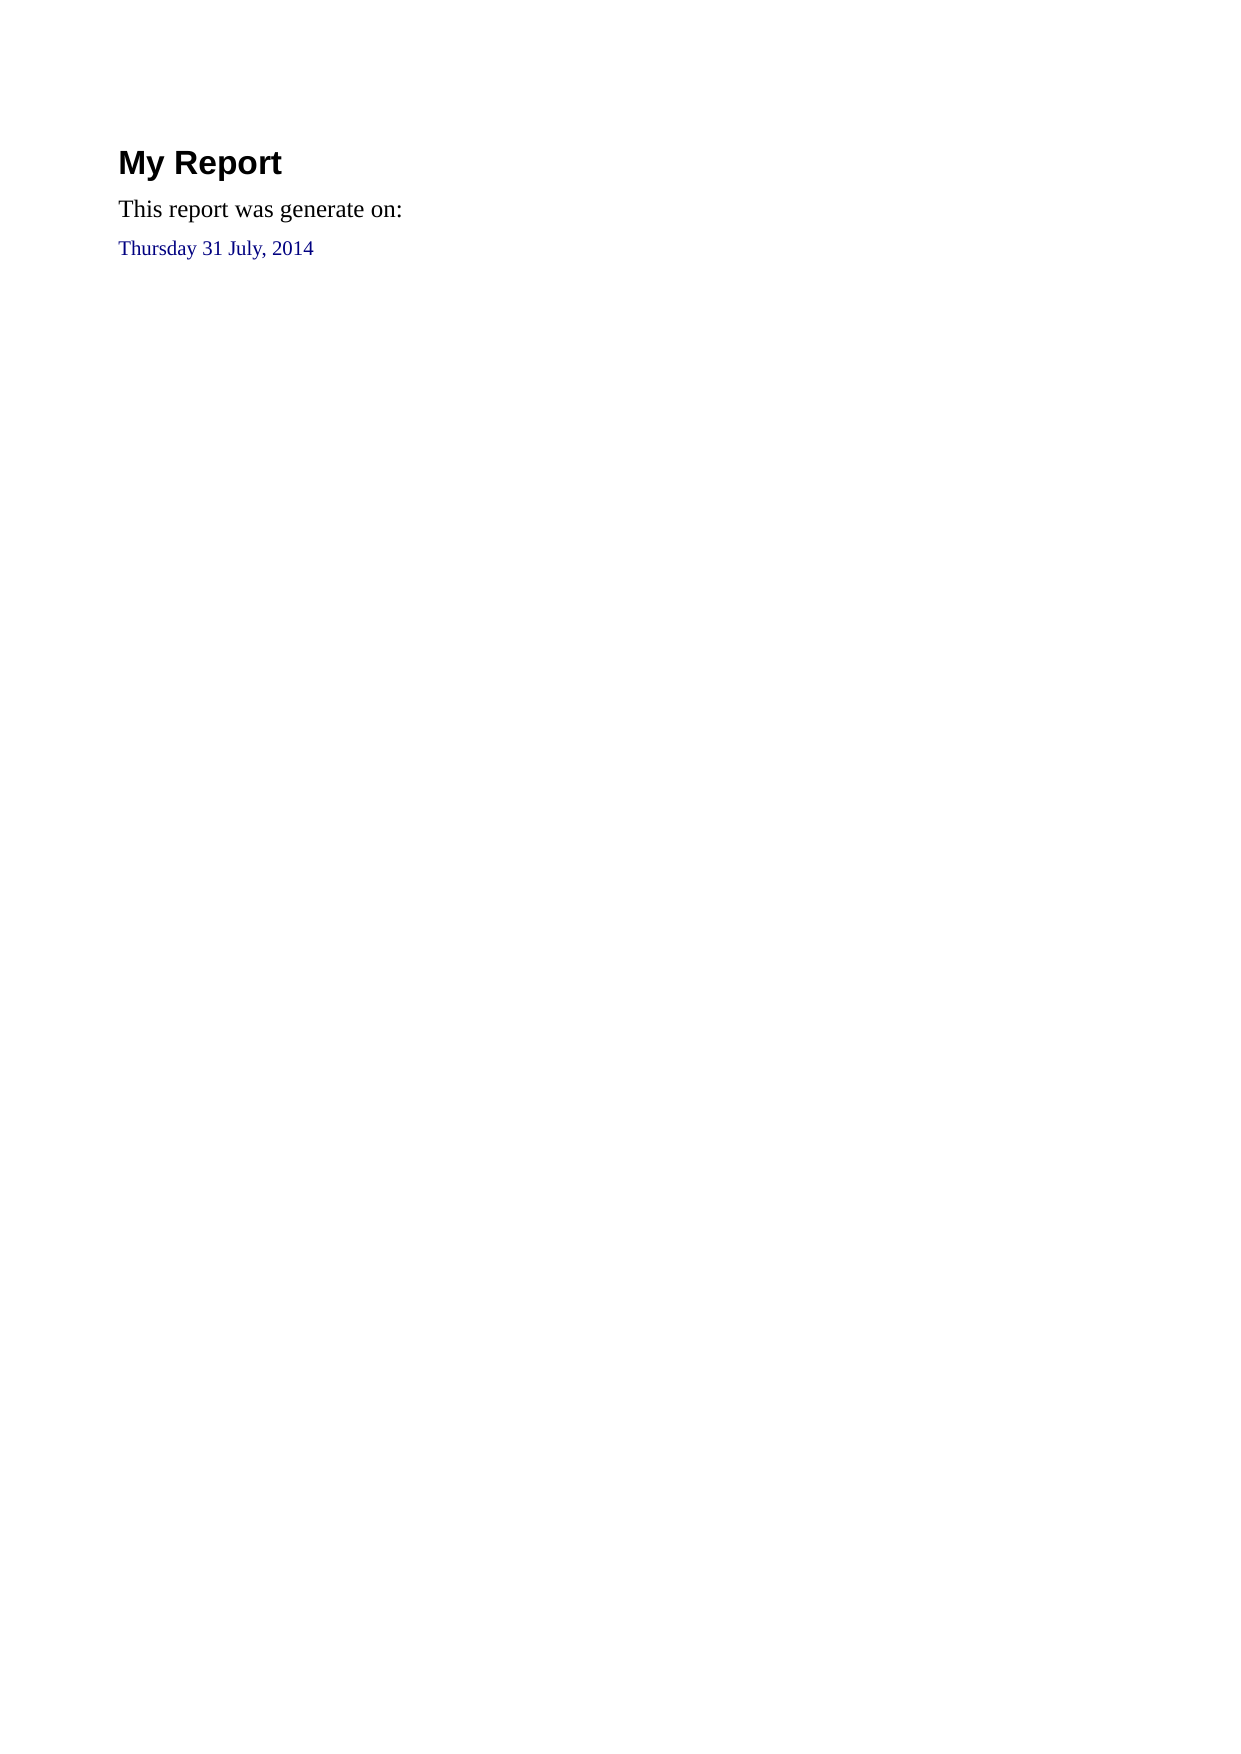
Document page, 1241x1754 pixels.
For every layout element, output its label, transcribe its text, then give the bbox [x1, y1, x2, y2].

text Thursday 31 July, 2014 [118, 236, 1122, 259]
text This report was generate on: [118, 194, 1122, 223]
subtitle My Report [118, 143, 1122, 182]
